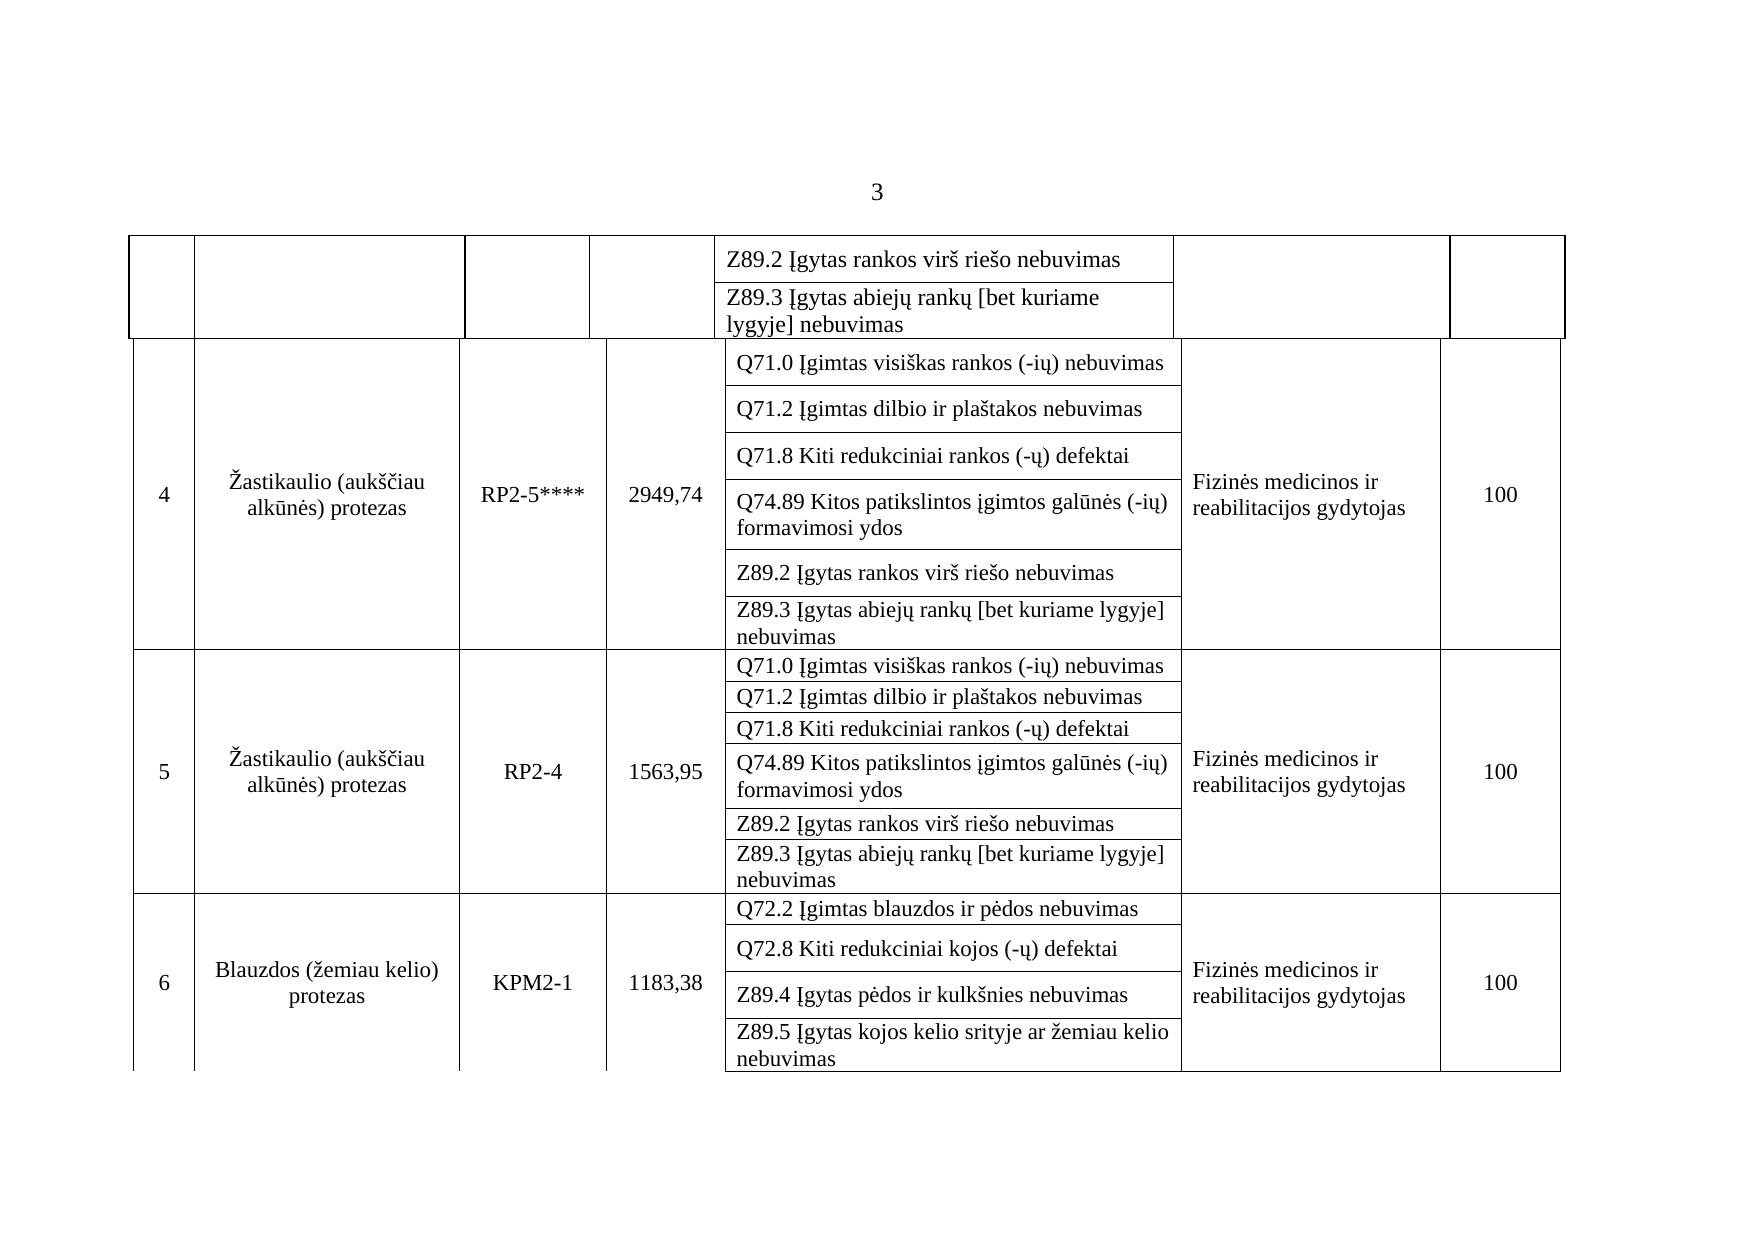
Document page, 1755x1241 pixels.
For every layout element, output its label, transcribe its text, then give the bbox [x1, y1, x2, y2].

table_cell RP2-5**** [460, 339, 606, 649]
table_cell [1565, 432, 1569, 478]
table_cell 5 [134, 650, 194, 893]
table_cell [1575, 681, 1602, 712]
table_cell [1602, 432, 1621, 478]
table_cell Q74.89 Kitos patikslintos įgimtos galūnės (-ių) formavimosi ydos [726, 480, 1181, 549]
table_cell [1602, 596, 1621, 649]
table_cell Z89.3 Įgytas abiejų rankų [bet kuriame lygyje] nebuvimas [726, 597, 1181, 649]
table_cell [1602, 808, 1621, 839]
table_cell RP2-4 [460, 650, 606, 893]
table_cell [1575, 839, 1602, 893]
table_cell [1575, 743, 1602, 808]
table_cell [129, 1018, 133, 1071]
table_cell Q71.8 Kiti redukciniai rankos (-ų) defektai [726, 433, 1181, 478]
table_cell [1565, 338, 1569, 385]
table_cell [1569, 235, 1575, 282]
table_cell [1569, 743, 1575, 808]
table_cell Z89.5 Įgytas kojos kelio srityje ar žemiau kelio nebuvimas [726, 1019, 1181, 1071]
table_cell Z89.4 Įgytas pėdos ir kulkšnies nebuvimas [726, 972, 1181, 1017]
table_cell [129, 549, 133, 596]
table_cell [1602, 338, 1621, 385]
table_cell [129, 893, 133, 924]
table_cell [1602, 893, 1621, 924]
table_cell [1569, 385, 1575, 432]
table_cell [1565, 839, 1569, 893]
table_cell 100 [1441, 339, 1560, 649]
table_cell [1569, 549, 1575, 596]
table_cell 4 [134, 339, 194, 649]
table_cell [129, 808, 133, 839]
table_cell [1565, 971, 1569, 1017]
table_cell [1575, 924, 1602, 971]
table_cell Žastikaulio (aukščiau alkūnės) protezas [195, 339, 459, 649]
table_cell [1569, 712, 1575, 743]
table_cell [1569, 479, 1575, 549]
table_cell [1575, 1018, 1602, 1071]
table_cell [129, 839, 133, 893]
table_cell [1575, 808, 1602, 839]
table_cell [129, 681, 133, 712]
table_cell [1565, 596, 1569, 649]
table_cell [1569, 893, 1575, 924]
table_cell Q72.2 Įgimtas blauzdos ir pėdos nebuvimas [726, 894, 1181, 924]
table_cell Z89.2 Įgytas rankos virš riešo nebuvimas [715, 236, 1173, 282]
table_cell Q71.0 Įgimtas visiškas rankos (-ių) nebuvimas [726, 650, 1181, 681]
table_cell [129, 924, 133, 971]
table_cell [1602, 649, 1621, 681]
table_cell [1569, 971, 1575, 1017]
table_cell [1575, 235, 1602, 282]
table_cell [1569, 808, 1575, 839]
table_cell [1602, 743, 1621, 808]
table_cell [590, 236, 714, 338]
table_cell [1602, 839, 1621, 893]
table_cell 6 [134, 894, 194, 1071]
table_cell [1565, 808, 1569, 839]
table_cell [1565, 549, 1569, 596]
table_cell Q71.2 Įgimtas dilbio ir plaštakos nebuvimas [726, 386, 1181, 432]
table_cell 100 [1441, 650, 1560, 893]
table_cell [1602, 385, 1621, 432]
table_cell Q71.2 Įgimtas dilbio ir plaštakos nebuvimas [726, 682, 1181, 712]
table_cell Q71.8 Kiti redukciniai rankos (-ų) defektai [726, 713, 1181, 743]
table_cell [1174, 236, 1449, 338]
table_cell 100 [1441, 894, 1560, 1071]
table_cell [130, 236, 194, 338]
table_cell Blauzdos (žemiau kelio) protezas [195, 894, 459, 1071]
table_cell [1569, 839, 1575, 893]
table_cell [129, 649, 133, 681]
table_cell [1575, 893, 1602, 924]
table_cell [1565, 681, 1569, 712]
table_cell Fizinės medicinos ir reabilitacijos gydytojas [1182, 339, 1440, 649]
table_cell [129, 712, 133, 743]
table_cell [1602, 924, 1621, 971]
table_cell Z89.2 Įgytas rankos virš riešo nebuvimas [726, 809, 1181, 839]
table_cell [1602, 479, 1621, 549]
table_cell [1602, 1018, 1621, 1071]
table_cell [1575, 432, 1602, 478]
table_cell [1575, 712, 1602, 743]
table_cell [1602, 282, 1621, 338]
table_cell [129, 743, 133, 808]
table_cell [1575, 338, 1602, 385]
table_cell [1565, 924, 1569, 971]
table_cell [1569, 924, 1575, 971]
table_cell [1602, 712, 1621, 743]
table_cell 2949,74 [607, 339, 725, 649]
table_cell Fizinės medicinos ir reabilitacijos gydytojas [1182, 894, 1440, 1071]
table_cell [129, 385, 133, 432]
table_cell 1183,38 [607, 894, 725, 1071]
table_cell [1565, 649, 1569, 681]
table_cell Fizinės medicinos ir reabilitacijos gydytojas [1182, 650, 1440, 893]
table_cell [1565, 712, 1569, 743]
table_cell [1565, 893, 1569, 924]
table_cell Q72.8 Kiti redukciniai kojos (-ų) defektai [726, 925, 1181, 971]
table_cell [1565, 1018, 1569, 1071]
table_cell [129, 432, 133, 478]
table_cell [1569, 649, 1575, 681]
table_cell Žastikaulio (aukščiau alkūnės) protezas [195, 650, 459, 893]
table_cell [1569, 681, 1575, 712]
table_cell [1565, 479, 1569, 549]
table_cell [1575, 649, 1602, 681]
table_cell Z89.3 Įgytas abiejų rankų [bet kuriame lygyje] nebuvimas [726, 840, 1181, 893]
table_cell Q74.89 Kitos patikslintos įgimtos galūnės (-ių) formavimosi ydos [726, 744, 1181, 808]
table_cell Q71.0 Įgimtas visiškas rankos (-ių) nebuvimas [726, 339, 1181, 385]
table_cell [466, 236, 589, 338]
table_cell [195, 236, 464, 338]
table_cell [129, 339, 133, 385]
table_cell [1602, 681, 1621, 712]
table_cell [1575, 282, 1602, 338]
table_cell Z89.2 Įgytas rankos virš riešo nebuvimas [726, 550, 1181, 596]
table_cell Z89.3 Įgytas abiejų rankų [bet kuriame lygyje] nebuvimas [715, 283, 1173, 338]
table_cell [1565, 385, 1569, 432]
table_cell [1569, 596, 1575, 649]
table_cell [1575, 479, 1602, 549]
table_cell [129, 971, 133, 1017]
table_cell [1602, 235, 1621, 282]
table_cell KPM2-1 [460, 894, 606, 1071]
table_cell [1575, 385, 1602, 432]
table_cell [129, 479, 133, 549]
table_cell [129, 596, 133, 649]
table_cell [1451, 236, 1564, 338]
table_cell [1575, 549, 1602, 596]
table_cell [1565, 743, 1569, 808]
table_cell [1575, 596, 1602, 649]
table_cell [1569, 1018, 1575, 1071]
table_cell [1575, 971, 1602, 1017]
table_cell [1602, 971, 1621, 1017]
table_cell [1569, 282, 1575, 338]
table_cell 1563,95 [607, 650, 725, 893]
table_cell [1569, 338, 1575, 385]
table_cell [1569, 432, 1575, 478]
table_cell [1602, 549, 1621, 596]
